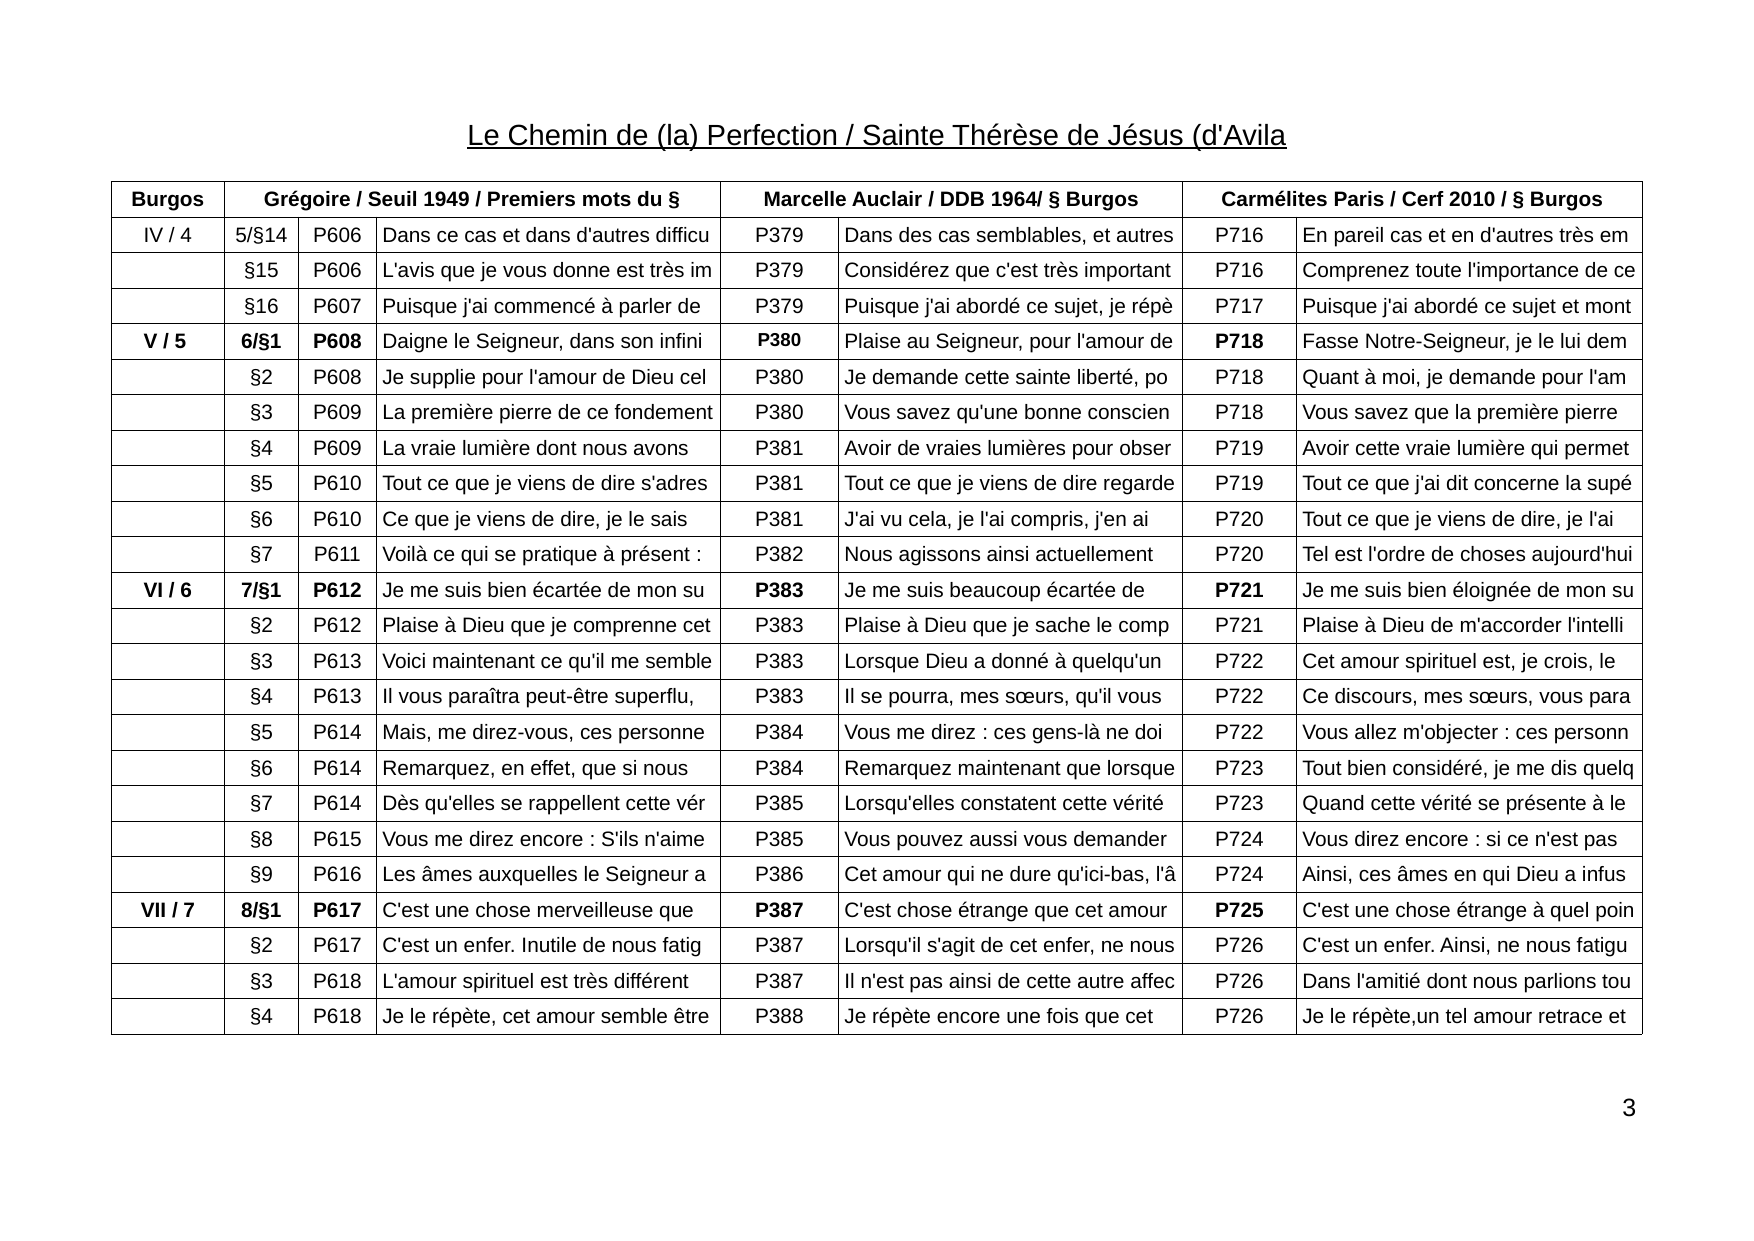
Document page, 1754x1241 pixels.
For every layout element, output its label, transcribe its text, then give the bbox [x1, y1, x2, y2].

table_cell P381 [721, 502, 838, 536]
table_cell §15 [225, 253, 298, 288]
table_cell §4 [225, 680, 298, 714]
table_cell P614 [299, 751, 376, 785]
table_cell L'amour spirituel est très différent [377, 964, 720, 998]
table_cell Les âmes auxquelles le Seigneur a [377, 857, 720, 892]
table_cell Comprenez toute l'importance de ce [1297, 253, 1642, 288]
table_cell P385 [721, 786, 838, 821]
table_cell Vous me direz : ces gens-là ne doi [839, 715, 1182, 749]
table_cell [112, 964, 224, 998]
table_cell P726 [1183, 928, 1296, 963]
table_cell La vraie lumière dont nous avons [377, 431, 720, 465]
table_cell Dès qu'elles se rappellent cette vér [377, 786, 720, 821]
table_cell Tout ce que je viens de dire regarde [839, 466, 1182, 501]
table_cell Remarquez maintenant que lorsque [839, 751, 1182, 785]
table_cell P716 [1183, 218, 1296, 252]
table_cell §7 [225, 786, 298, 821]
table_cell P725 [1183, 893, 1296, 927]
table_cell P381 [721, 466, 838, 501]
table_cell Cet amour spirituel est, je crois, le [1297, 644, 1642, 678]
table_cell C'est chose étrange que cet amour [839, 893, 1182, 927]
table_cell Quand cette vérité se présente à le [1297, 786, 1642, 821]
table_cell [112, 502, 224, 536]
table_cell Dans ce cas et dans d'autres difficu [377, 218, 720, 252]
table_cell §3 [225, 395, 298, 430]
table_cell Lorsqu'il s'agit de cet enfer, ne nous [839, 928, 1182, 963]
table_cell [112, 786, 224, 821]
table_cell P611 [299, 537, 376, 572]
table_cell P722 [1183, 680, 1296, 714]
table_cell P718 [1183, 395, 1296, 430]
table_cell Puisque j'ai commencé à parler de [377, 289, 720, 323]
table_cell P719 [1183, 466, 1296, 501]
table_cell 6/§1 [225, 324, 298, 359]
table_cell Tout ce que je viens de dire s'adres [377, 466, 720, 501]
table_cell C'est une chose étrange à quel poin [1297, 893, 1642, 927]
table_cell P379 [721, 253, 838, 288]
table_cell Je me suis bien écartée de mon su [377, 573, 720, 607]
table_cell [112, 253, 224, 288]
table_cell Je me suis bien éloignée de mon su [1297, 573, 1642, 607]
table_cell P718 [1183, 360, 1296, 394]
table_cell [112, 537, 224, 572]
table_cell P380 [721, 324, 838, 359]
table_cell Vous pouvez aussi vous demander [839, 822, 1182, 856]
table_cell P379 [721, 289, 838, 323]
table_cell Considérez que c'est très important [839, 253, 1182, 288]
table_cell P613 [299, 680, 376, 714]
table_cell P610 [299, 466, 376, 501]
table_cell Voilà ce qui se pratique à présent : [377, 537, 720, 572]
table_cell Remarquez, en effet, que si nous [377, 751, 720, 785]
table_cell P382 [721, 537, 838, 572]
table_cell §5 [225, 715, 298, 749]
table_cell Je le répète,un tel amour retrace et [1297, 999, 1642, 1034]
table_cell Puisque j'ai abordé ce sujet, je répè [839, 289, 1182, 323]
table_cell Fasse Notre-Seigneur, je le lui dem [1297, 324, 1642, 359]
table_cell Plaise à Dieu que je sache le comp [839, 609, 1182, 643]
table_cell V / 5 [112, 324, 224, 359]
table_cell Daigne le Seigneur, dans son infini [377, 324, 720, 359]
table_cell P613 [299, 644, 376, 678]
table_cell Vous allez m'objecter : ces personn [1297, 715, 1642, 749]
table_cell Je répète encore une fois que cet [839, 999, 1182, 1034]
table_cell Nous agissons ainsi actuellement [839, 537, 1182, 572]
table_cell [112, 751, 224, 785]
table_cell P379 [721, 218, 838, 252]
table_cell P617 [299, 928, 376, 963]
table_cell 5/§14 [225, 218, 298, 252]
table_cell §2 [225, 360, 298, 394]
table_cell P721 [1183, 573, 1296, 607]
table_cell P384 [721, 715, 838, 749]
table_cell P387 [721, 964, 838, 998]
table_cell P610 [299, 502, 376, 536]
table_cell Marcelle Auclair / DDB 1964/ § Burgos [721, 182, 1182, 217]
table_cell Vous savez qu'une bonne conscien [839, 395, 1182, 430]
table_cell Cet amour qui ne dure qu'ici-bas, l'â [839, 857, 1182, 892]
table_cell En pareil cas et en d'autres très em [1297, 218, 1642, 252]
table_cell §4 [225, 999, 298, 1034]
table_cell [112, 857, 224, 892]
table_cell Puisque j'ai abordé ce sujet et mont [1297, 289, 1642, 323]
table_cell P614 [299, 715, 376, 749]
table_cell Dans des cas semblables, et autres [839, 218, 1182, 252]
table_cell §2 [225, 609, 298, 643]
table_cell P612 [299, 609, 376, 643]
table_cell [112, 395, 224, 430]
table_cell §7 [225, 537, 298, 572]
table_cell Avoir de vraies lumières pour obser [839, 431, 1182, 465]
table_cell [112, 928, 224, 963]
table_cell P388 [721, 999, 838, 1034]
table_cell J'ai vu cela, je l'ai compris, j'en ai [839, 502, 1182, 536]
table_cell P616 [299, 857, 376, 892]
table_cell P615 [299, 822, 376, 856]
table_cell VII / 7 [112, 893, 224, 927]
table_cell §9 [225, 857, 298, 892]
table_cell Tout ce que je viens de dire, je l'ai [1297, 502, 1642, 536]
table_cell P381 [721, 431, 838, 465]
table_cell P607 [299, 289, 376, 323]
table_cell P606 [299, 218, 376, 252]
table_cell IV / 4 [112, 218, 224, 252]
table_cell [112, 360, 224, 394]
table_cell P722 [1183, 715, 1296, 749]
table_cell [112, 466, 224, 501]
table_cell VI / 6 [112, 573, 224, 607]
table_cell Burgos [112, 182, 224, 217]
table_cell §4 [225, 431, 298, 465]
table_cell P726 [1183, 999, 1296, 1034]
table_cell Il se pourra, mes sœurs, qu'il vous [839, 680, 1182, 714]
table_cell §3 [225, 964, 298, 998]
table_cell Tout bien considéré, je me dis quelq [1297, 751, 1642, 785]
table_cell Ce discours, mes sœurs, vous para [1297, 680, 1642, 714]
table_cell P614 [299, 786, 376, 821]
table_cell P385 [721, 822, 838, 856]
table_cell Plaise à Dieu que je comprenne cet [377, 609, 720, 643]
table_cell La première pierre de ce fondement [377, 395, 720, 430]
table_cell [112, 609, 224, 643]
table_cell §8 [225, 822, 298, 856]
table_cell C'est une chose merveilleuse que [377, 893, 720, 927]
table_cell C'est un enfer. Ainsi, ne nous fatigu [1297, 928, 1642, 963]
table_cell §3 [225, 644, 298, 678]
table_cell C'est un enfer. Inutile de nous fatig [377, 928, 720, 963]
table_cell §2 [225, 928, 298, 963]
table_cell Je demande cette sainte liberté, po [839, 360, 1182, 394]
table_cell P719 [1183, 431, 1296, 465]
table_cell [112, 680, 224, 714]
table_cell P724 [1183, 857, 1296, 892]
table_cell P722 [1183, 644, 1296, 678]
table_cell P387 [721, 893, 838, 927]
table_cell Vous direz encore : si ce n'est pas [1297, 822, 1642, 856]
table_cell Grégoire / Seuil 1949 / Premiers mots du § [225, 182, 720, 217]
table_cell Ainsi, ces âmes en qui Dieu a infus [1297, 857, 1642, 892]
table_cell [112, 431, 224, 465]
table_cell §6 [225, 502, 298, 536]
table_cell Vous me direz encore : S'ils n'aime [377, 822, 720, 856]
table_cell Avoir cette vraie lumière qui permet [1297, 431, 1642, 465]
table_cell Je supplie pour l'amour de Dieu cel [377, 360, 720, 394]
table_cell P384 [721, 751, 838, 785]
table_cell P383 [721, 644, 838, 678]
table_cell P718 [1183, 324, 1296, 359]
table_cell Quant à moi, je demande pour l'am [1297, 360, 1642, 394]
table_cell Ce que je viens de dire, je le sais [377, 502, 720, 536]
table_cell P612 [299, 573, 376, 607]
table_cell 7/§1 [225, 573, 298, 607]
table_cell Voici maintenant ce qu'il me semble [377, 644, 720, 678]
table_cell Je le répète, cet amour semble être [377, 999, 720, 1034]
table_cell Il n'est pas ainsi de cette autre affec [839, 964, 1182, 998]
table_cell P717 [1183, 289, 1296, 323]
table_cell P618 [299, 999, 376, 1034]
table_cell §16 [225, 289, 298, 323]
table_cell [112, 822, 224, 856]
table_cell P716 [1183, 253, 1296, 288]
table_cell [112, 999, 224, 1034]
table_cell Plaise à Dieu de m'accorder l'intelli [1297, 609, 1642, 643]
table_cell L'avis que je vous donne est très im [377, 253, 720, 288]
table_cell [112, 289, 224, 323]
table_cell §5 [225, 466, 298, 501]
table_cell P723 [1183, 786, 1296, 821]
table_cell P383 [721, 609, 838, 643]
table_cell P726 [1183, 964, 1296, 998]
table_cell [112, 644, 224, 678]
table_cell Lorsque Dieu a donné à quelqu'un [839, 644, 1182, 678]
table_cell P386 [721, 857, 838, 892]
table_cell P609 [299, 431, 376, 465]
table_cell Dans l'amitié dont nous parlions tou [1297, 964, 1642, 998]
table_cell P720 [1183, 502, 1296, 536]
table_cell Tel est l'ordre de choses aujourd'hui [1297, 537, 1642, 572]
table_cell Il vous paraîtra peut-être superflu, [377, 680, 720, 714]
table_cell P618 [299, 964, 376, 998]
table_cell Lorsqu'elles constatent cette vérité [839, 786, 1182, 821]
table_cell P609 [299, 395, 376, 430]
table_cell P383 [721, 573, 838, 607]
table_cell P720 [1183, 537, 1296, 572]
table_cell P721 [1183, 609, 1296, 643]
table_cell 8/§1 [225, 893, 298, 927]
table_cell Je me suis beaucoup écartée de [839, 573, 1182, 607]
table_cell P617 [299, 893, 376, 927]
table_cell P380 [721, 395, 838, 430]
table_cell Plaise au Seigneur, pour l'amour de [839, 324, 1182, 359]
table_cell §6 [225, 751, 298, 785]
table_cell P606 [299, 253, 376, 288]
table_cell P608 [299, 360, 376, 394]
table_cell Tout ce que j'ai dit concerne la supé [1297, 466, 1642, 501]
table_cell Mais, me direz-vous, ces personne [377, 715, 720, 749]
table_cell Vous savez que la première pierre [1297, 395, 1642, 430]
table_cell P723 [1183, 751, 1296, 785]
table_cell P608 [299, 324, 376, 359]
table_cell [112, 715, 224, 749]
table_cell P724 [1183, 822, 1296, 856]
table_cell P383 [721, 680, 838, 714]
table_cell P387 [721, 928, 838, 963]
table_cell Carmélites Paris / Cerf 2010 / § Burgos [1183, 182, 1642, 217]
table_cell P380 [721, 360, 838, 394]
